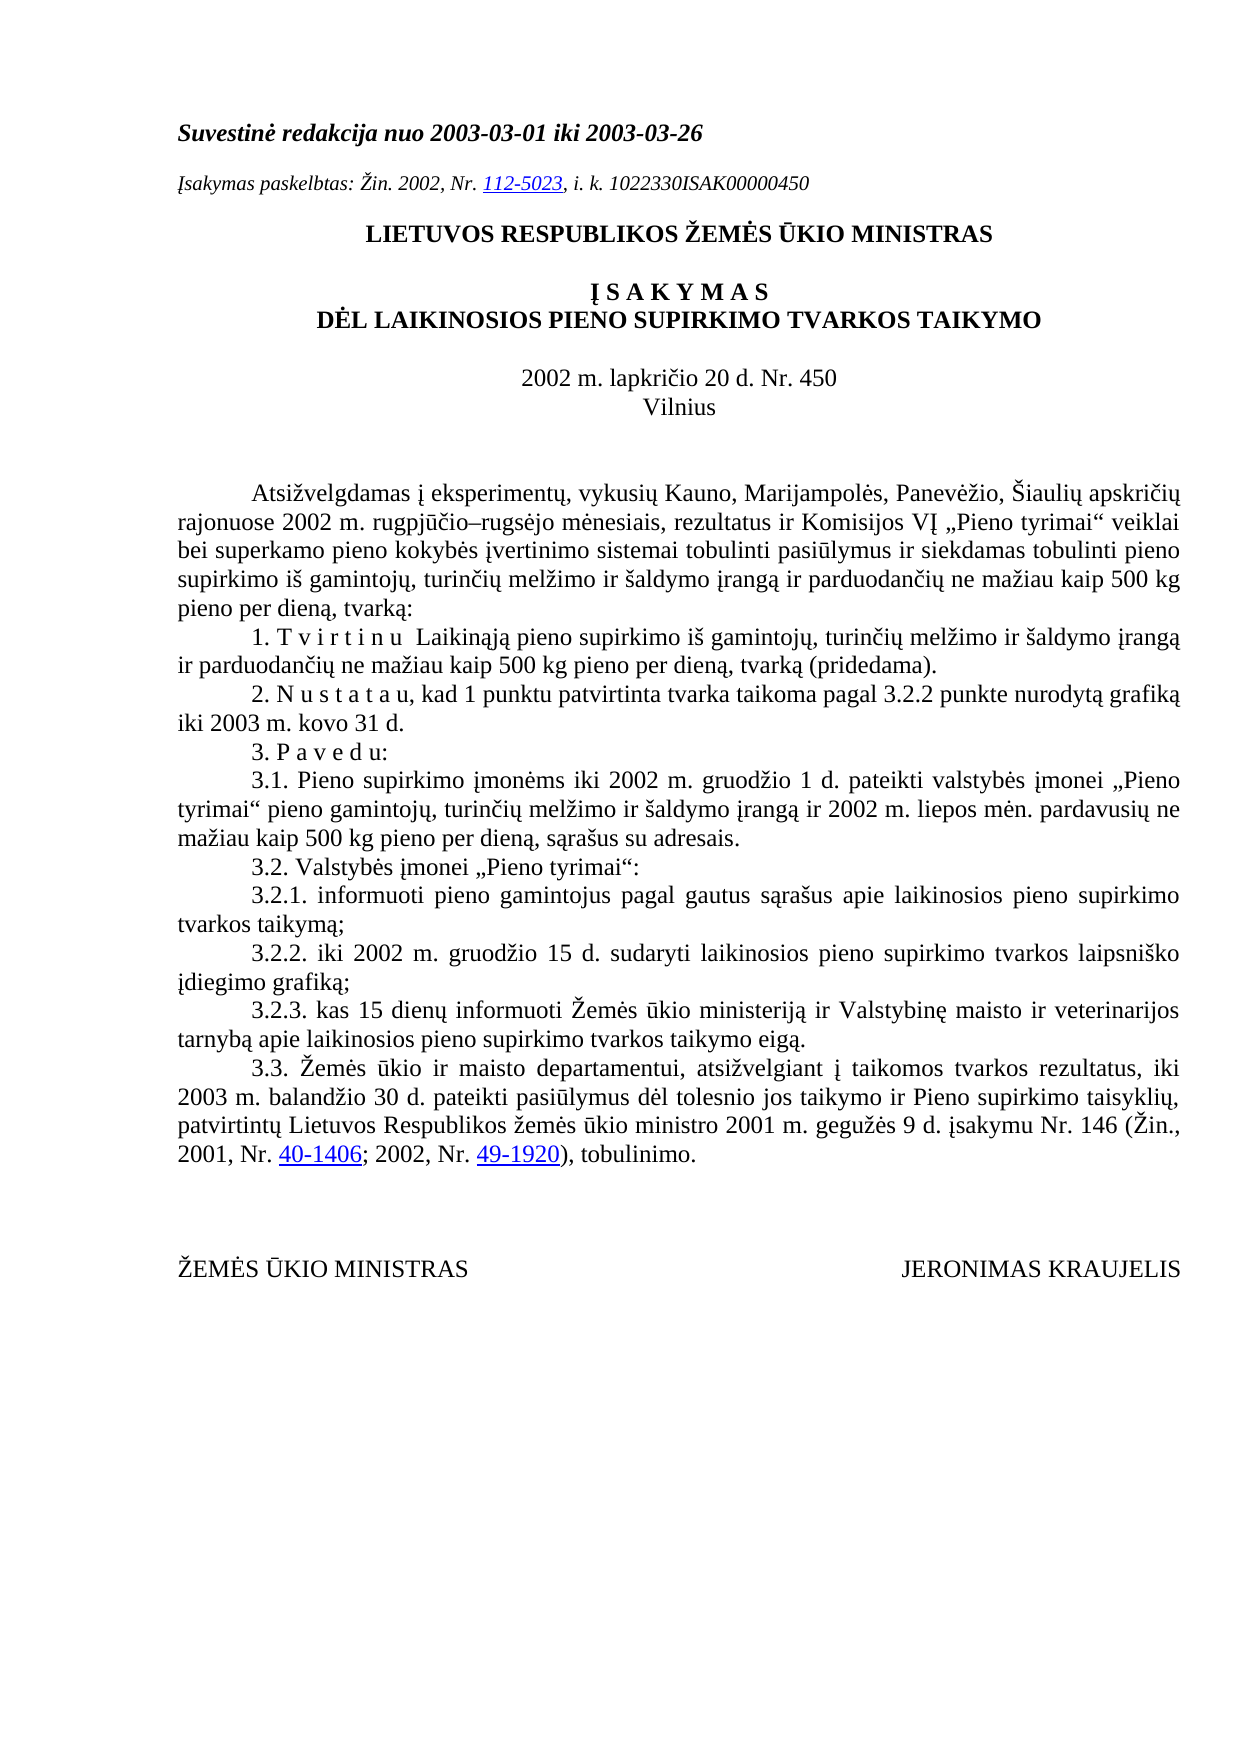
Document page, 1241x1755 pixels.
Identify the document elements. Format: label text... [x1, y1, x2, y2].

text 3. Pavedu: [177, 737, 1181, 765]
text 3.2.2. iki 2002 m. gruodžio 15 d. sudaryti laikinosios pieno supirkimo tvarkos laipsniško įdiegimo grafiką; [177, 938, 1181, 995]
text 3.2.1. informuoti pieno gamintojus pagal gautus sąrašus apie laikinosios pieno supirkimo tvarkos taikymą; [177, 880, 1181, 938]
text Į S A K Y M A S [177, 277, 1181, 305]
text 2002 m. lapkričio 20 d. Nr. 450 [177, 363, 1181, 392]
text Vilnius [177, 392, 1181, 420]
text Atsižvelgdamas į eksperimentų, vykusių Kauno, Marijampolės, Panevėžio, Šiaulių apskričių rajonuose 2002 m. rugpjūčio–rugsėjo mėnesiais, rezultatus ir Komisijos VĮ „Pieno tyrimai“ veiklai bei superkamo pieno kokybės įvertinimo sistemai tobulinti pasiūlymus ir siekdamas tobulinti pieno supirkimo iš gamintojų, turinčių melžimo ir šaldymo įrangą ir parduodančių ne mažiau kaip 500 kg pieno per dieną, tvarką: [177, 478, 1181, 622]
text 1. Tvirtinu Laikinąją pieno supirkimo iš gamintojų, turinčių melžimo ir šaldymo įrangą ir parduodančių ne mažiau kaip 500 kg pieno per dieną, tvarką (pridedama). [177, 622, 1181, 679]
text DĖL LAIKINOSIOS PIENO SUPIRKIMO TVARKOS TAIKYMO [177, 305, 1181, 334]
text LIETUVOS RESPUBLIKOS ŽEMĖS ŪKIO MINISTRAS [177, 219, 1181, 248]
text 3.2. Valstybės įmonei „Pieno tyrimai“: [177, 852, 1181, 880]
text Įsakymas paskelbtas: Žin. 2002, Nr. 112-5023, i. k. 1022330ISAK00000450 [177, 171, 1181, 195]
text 2. Nustatau, kad 1 punktu patvirtinta tvarka taikoma pagal 3.2.2 punkte nurodytą grafiką iki 2003 m. kovo 31 d. [177, 679, 1181, 737]
text 3.1. Pieno supirkimo įmonėms iki 2002 m. gruodžio 1 d. pateikti valstybės įmonei „Pieno tyrimai“ pieno gamintojų, turinčių melžimo ir šaldymo įrangą ir 2002 m. liepos mėn. pardavusių ne mažiau kaip 500 kg pieno per dieną, sąrašus su adresais. [177, 765, 1181, 852]
text Suvestinė redakcija nuo 2003-03-01 iki 2003-03-26 [177, 118, 1181, 147]
text 3.3. Žemės ūkio ir maisto departamentui, atsižvelgiant į taikomos tvarkos rezultatus, iki 2003 m. balandžio 30 d. pateikti pasiūlymus dėl tolesnio jos taikymo ir Pieno supirkimo taisyklių, patvirtintų Lietuvos Respublikos žemės ūkio ministro 2001 m. gegužės 9 d. įsakymu Nr. 146 (Žin., 2001, Nr. 40-1406; 2002, Nr. 49-1920), tobulinimo. [177, 1053, 1181, 1168]
text 3.2.3. kas 15 dienų informuoti Žemės ūkio ministeriją ir Valstybinę maisto ir veterinarijos tarnybą apie laikinosios pieno supirkimo tvarkos taikymo eigą. [177, 995, 1181, 1053]
text ŽEMĖS ŪKIO MINISTRAS JERONIMAS KRAUJELIS [177, 1254, 1181, 1283]
